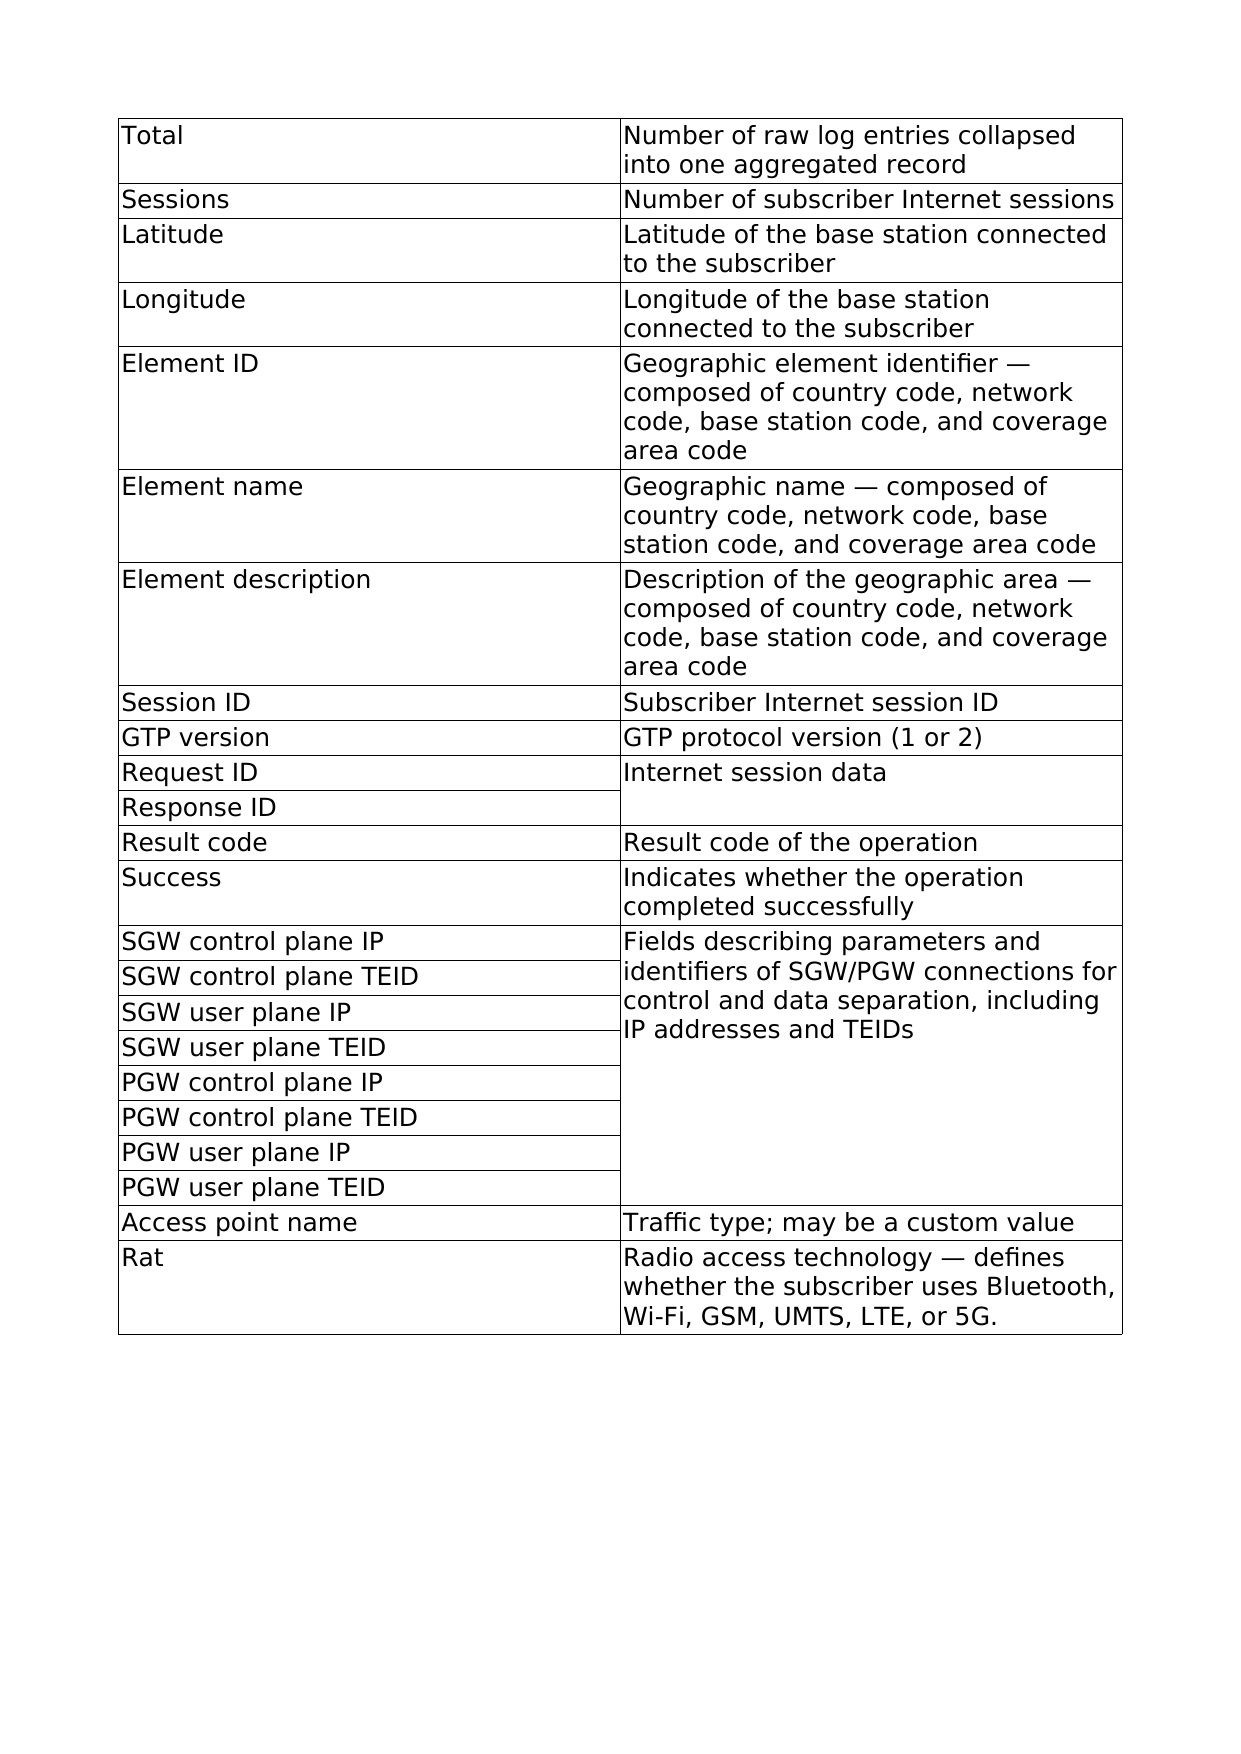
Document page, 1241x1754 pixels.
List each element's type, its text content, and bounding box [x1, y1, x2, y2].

table_cell Subscriber Internet session ID [621, 686, 1122, 720]
table_cell Session ID [119, 686, 620, 720]
table_cell GTP protocol version (1 or 2) [621, 721, 1122, 755]
table_cell Success [119, 861, 620, 924]
table_cell Element name [119, 470, 620, 562]
table_cell SGW control plane IP [119, 926, 620, 959]
table_cell Traffic type; may be a custom value [621, 1206, 1122, 1240]
table_cell SGW user plane IP [119, 996, 620, 1030]
table_cell Element description [119, 563, 620, 685]
table_cell Longitude [119, 283, 620, 346]
table_cell Sessions [119, 184, 620, 217]
table_cell Description of the geographic area — composed of country code, network code, base station code, and coverage area code [621, 563, 1122, 685]
table_cell Longitude of the base station connected to the subscriber [621, 283, 1122, 346]
table_cell Rat [119, 1241, 620, 1334]
table_cell Geographic name — composed of country code, network code, base station code, and coverage area code [621, 470, 1122, 562]
table_cell PGW user plane TEID [119, 1171, 620, 1205]
table_cell Number of raw log entries collapsed into one aggregated record [621, 119, 1122, 182]
table_cell PGW control plane IP [119, 1066, 620, 1100]
table_cell Geographic element identifier — composed of country code, network code, base station code, and coverage area code [621, 347, 1122, 469]
table_cell Indicates whether the operation completed successfully [621, 861, 1122, 924]
table_cell SGW control plane TEID [119, 961, 620, 995]
table_cell Radio access technology — defines whether the subscriber uses Bluetooth, Wi-Fi, GSM, UMTS, LTE, or 5G. [621, 1241, 1122, 1334]
table_cell Latitude [119, 219, 620, 282]
table_cell PGW user plane IP [119, 1136, 620, 1170]
table_cell Latitude of the base station connected to the subscriber [621, 219, 1122, 282]
table_cell Element ID [119, 347, 620, 469]
table_cell PGW control plane TEID [119, 1101, 620, 1135]
table_cell Number of subscriber Internet sessions [621, 184, 1122, 217]
table_cell Result code [119, 826, 620, 860]
table_cell GTP version [119, 721, 620, 755]
table_cell Result code of the operation [621, 826, 1122, 860]
table_cell SGW user plane TEID [119, 1031, 620, 1065]
table_cell Request ID [119, 756, 620, 790]
table_cell Fields describing parameters and identifiers of SGW/PGW connections for control and data separation, including IP addresses and TEIDs [621, 926, 1122, 1205]
table_cell Response ID [119, 791, 620, 825]
table_cell Access point name [119, 1206, 620, 1240]
table_cell Internet session data [621, 756, 1122, 825]
table_cell Total [119, 119, 620, 182]
